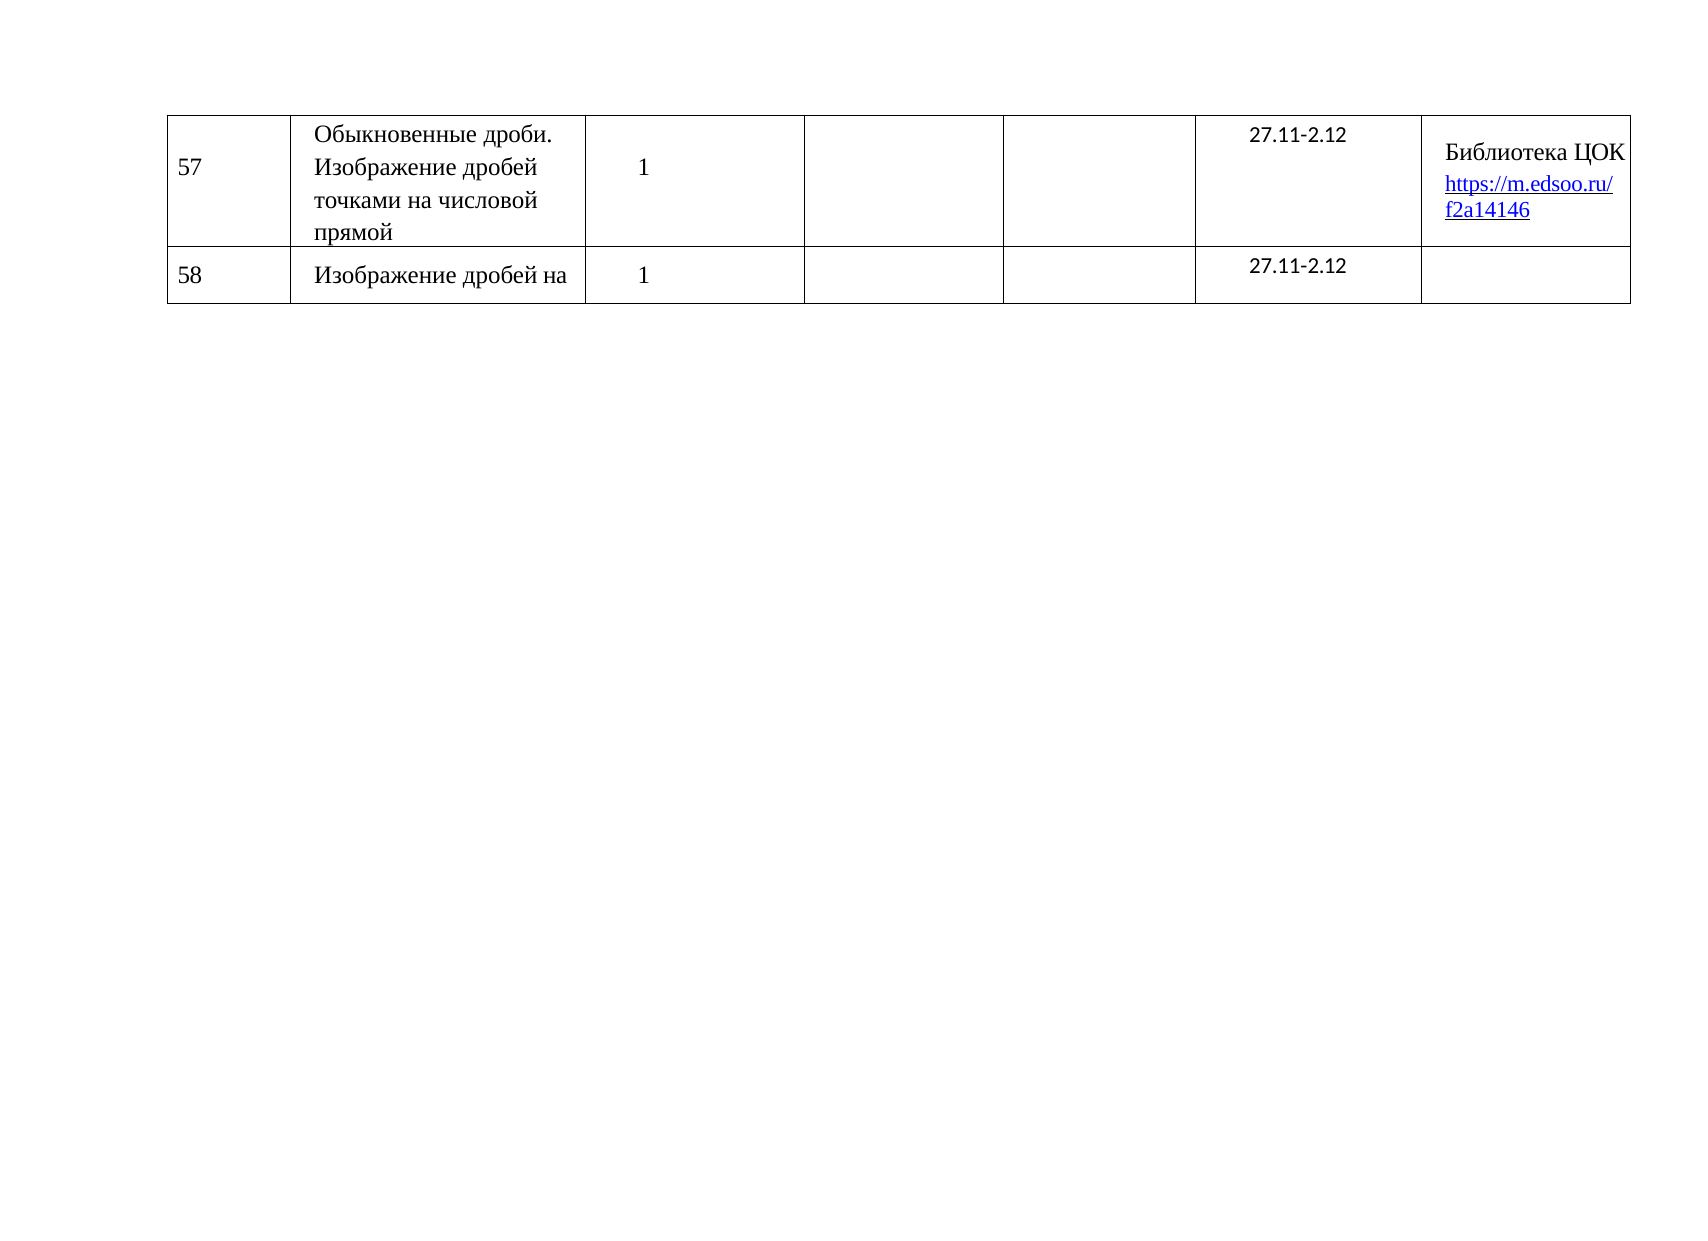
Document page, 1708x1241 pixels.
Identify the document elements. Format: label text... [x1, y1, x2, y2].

table_cell [805, 247, 1003, 303]
table_cell 1 [586, 116, 804, 246]
table_cell [1004, 247, 1195, 303]
table_cell 27.11-2.12 [1196, 116, 1421, 246]
table_cell [1004, 116, 1195, 246]
table_cell 57 [168, 116, 290, 246]
table_cell [805, 116, 1003, 246]
table_cell Изображение дробей на [291, 247, 585, 303]
table_cell 1 [586, 247, 804, 303]
table_cell 27.11-2.12 [1196, 247, 1421, 303]
table_cell 58 [168, 247, 290, 303]
table_cell [1422, 247, 1630, 303]
table_cell Библиотека ЦОК https://m.edsoo.ru/f2a14146 [1422, 116, 1630, 246]
table_cell Обыкновенные дроби. Изображение дробей точками на числовой прямой [291, 116, 585, 246]
